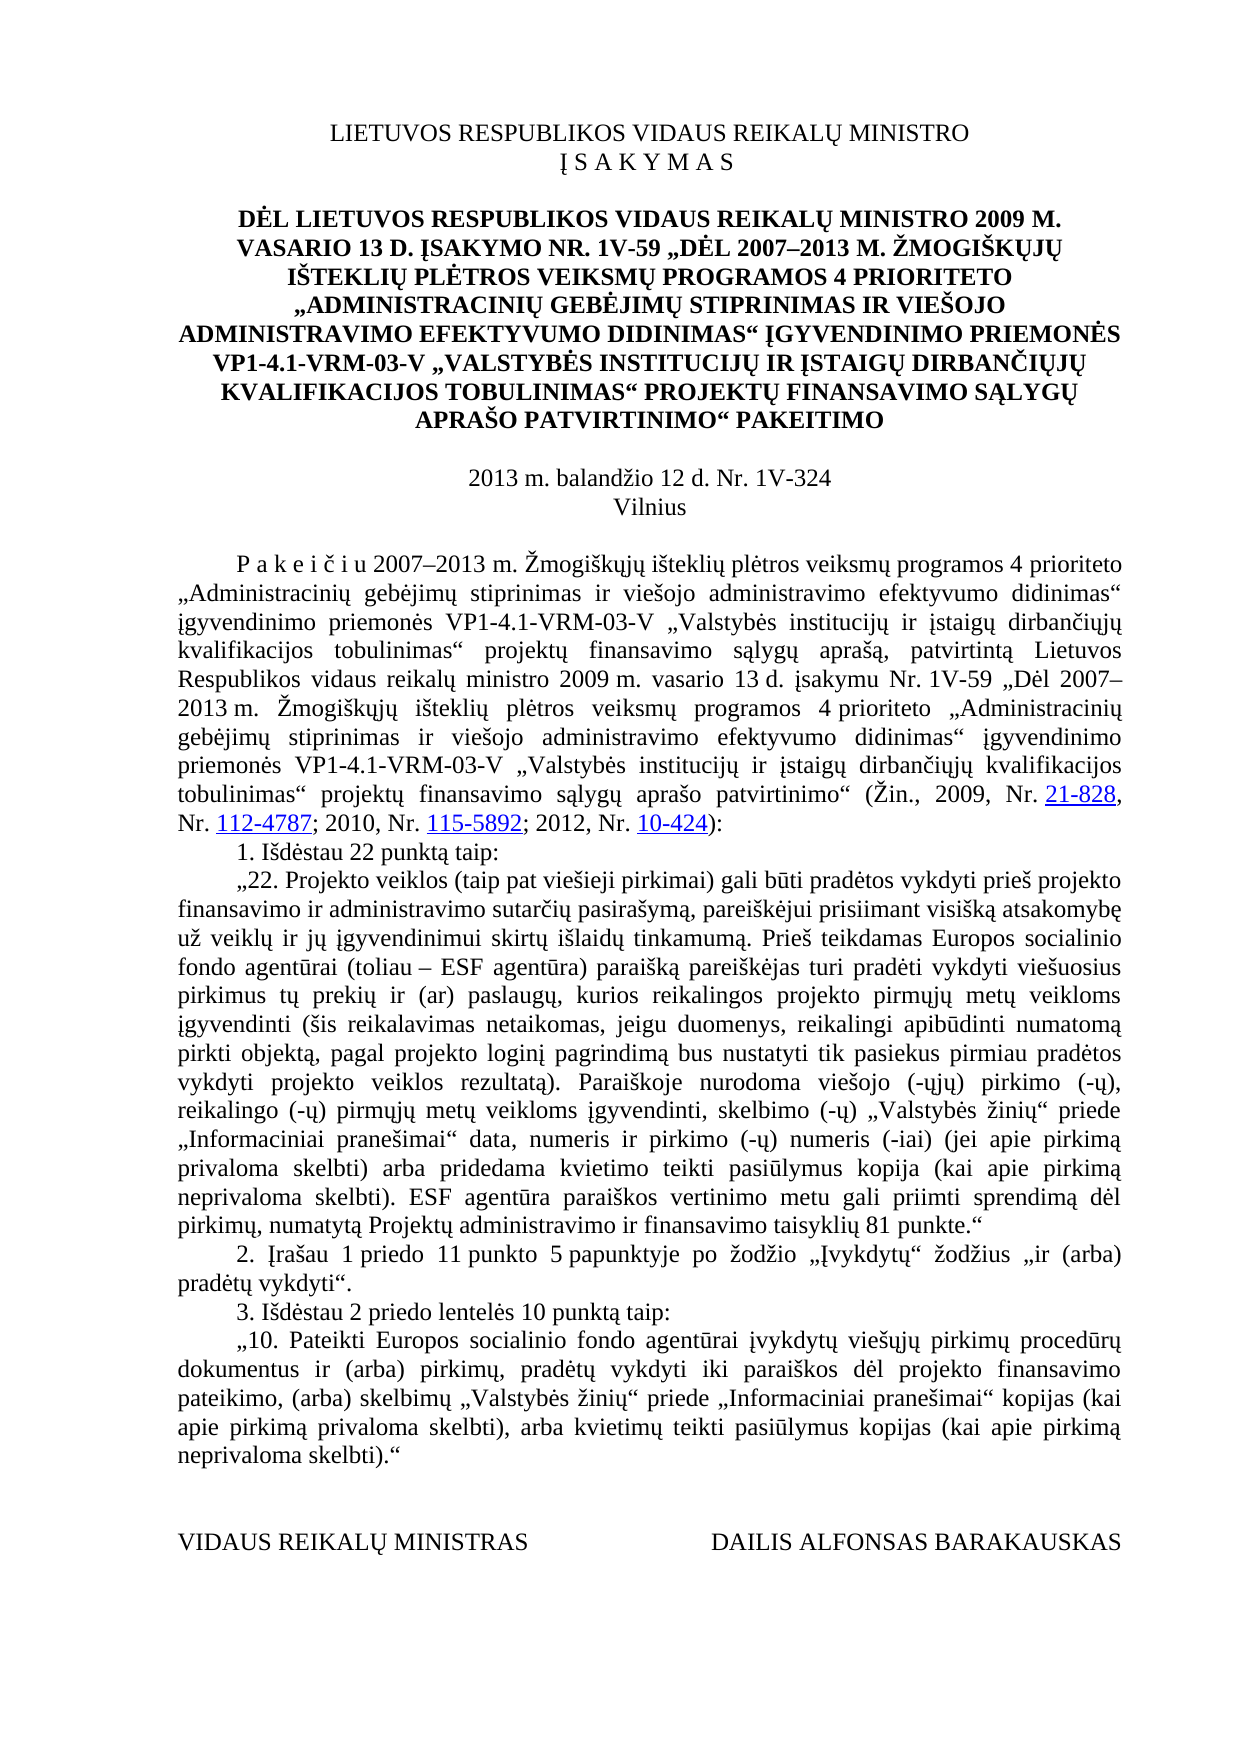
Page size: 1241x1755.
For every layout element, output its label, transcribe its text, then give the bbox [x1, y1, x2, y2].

text „22. Projekto veiklos (taip pat viešieji pirkimai) gali būti pradėtos vykdyti prieš projekto finansavimo ir administravimo sutarčių pasirašymą, pareiškėjui prisiimant visišką atsakomybę už veiklų ir jų įgyvendinimui skirtų išlaidų tinkamumą. Prieš teikdamas Europos socialinio fondo agentūrai (toliau – ESF agentūra) paraišką pareiškėjas turi pradėti vykdyti viešuosius pirkimus tų prekių ir (ar) paslaugų, kurios reikalingos projekto pirmųjų metų veikloms įgyvendinti (šis reikalavimas netaikomas, jeigu duomenys, reikalingi apibūdinti numatomą pirkti objektą, pagal projekto loginį pagrindimą bus nustatyti tik pasiekus pirmiau pradėtos vykdyti projekto veiklos rezultatą). Paraiškoje nurodoma viešojo (-ųjų) pirkimo (-ų), reikalingo (-ų) pirmųjų metų veikloms įgyvendinti, skelbimo (-ų) „Valstybės žinių“ priede „Informaciniai pranešimai“ data, numeris ir pirkimo (-ų) numeris (-iai) (jei apie pirkimą privaloma skelbti) arba pridedama kvietimo teikti pasiūlymus kopija (kai apie pirkimą neprivaloma skelbti). ESF agentūra paraiškos vertinimo metu gali priimti sprendimą dėl pirkimų, numatytą Projektų administravimo ir finansavimo taisyklių 81 punkte.“ [177, 866, 1122, 1239]
text 3. Išdėstau 2 priedo lentelės 10 punktą taip: [177, 1297, 1122, 1326]
text Į S A K Y M A S [177, 147, 1122, 176]
text 2. Įrašau 1 priedo 11 punkto 5 papunktyje po žodžio „Įvykdytų“ žodžius „ir (arba) pradėtų vykdyti“. [177, 1239, 1122, 1297]
text Vidaus reikalų ministras Dailis Alfonsas Barakauskas [177, 1527, 1122, 1556]
text „10. Pateikti Europos socialinio fondo agentūrai įvykdytų viešųjų pirkimų procedūrų dokumentus ir (arba) pirkimų, pradėtų vykdyti iki paraiškos dėl projekto finansavimo pateikimo, (arba) skelbimų „Valstybės žinių“ priede „Informaciniai pranešimai“ kopijas (kai apie pirkimą privaloma skelbti), arba kvietimų teikti pasiūlymus kopijas (kai apie pirkimą neprivaloma skelbti).“ [177, 1326, 1122, 1469]
text P a k e i č i u 2007–2013 m. Žmogiškųjų išteklių plėtros veiksmų programos 4 prioriteto „Administracinių gebėjimų stiprinimas ir viešojo administravimo efektyvumo didinimas“ įgyvendinimo priemonės VP1-4.1-VRM-03-V „Valstybės institucijų ir įstaigų dirbančiųjų kvalifikacijos tobulinimas“ projektų finansavimo sąlygų aprašą, patvirtintą Lietuvos Respublikos vidaus reikalų ministro 2009 m. vasario 13 d. įsakymu Nr. 1V-59 „Dėl 2007–2013 m. Žmogiškųjų išteklių plėtros veiksmų programos 4 prioriteto „Administracinių gebėjimų stiprinimas ir viešojo administravimo efektyvumo didinimas“ įgyvendinimo priemonės VP1-4.1-VRM-03-V „Valstybės institucijų ir įstaigų dirbančiųjų kvalifikacijos tobulinimas“ projektų finansavimo sąlygų aprašo patvirtinimo“ (Žin., 2009, Nr. 21-828, Nr. 112-4787; 2010, Nr. 115-5892; 2012, Nr. 10-424): [177, 549, 1122, 837]
text 2013 m. balandžio 12 d. Nr. 1V-324 [177, 463, 1122, 492]
text 1. Išdėstau 22 punktą taip: [177, 837, 1122, 866]
text Vilnius [177, 492, 1122, 521]
text LIETUVOS RESPUBLIKOS VIDAUS REIKALŲ MINISTRO [177, 118, 1122, 147]
text DĖL LIETUVOS RESPUBLIKOS VIDAUS REIKALŲ MINISTRO 2009 M. vasario 13 D. ĮSAKYMO Nr. 1V-59 „DĖL 2007–2013 M. Žmogiškųjų išteklių plėtros veiksmų programos 4 prioriteto „Administracinių gebėjimų stiprinimas ir viešojo administravimo efektyvumo didinimas“ ĮGYVENDINIMO priemonės VP1-4.1-VRM-03-V „VALSTYBĖS INSTITUCIJŲ IR ĮSTAIGŲ DIRBANČIŲJŲ KVALIFIKACIJOS TOBULINIMAS“ PROJEKTŲ FINANSAVIMO SĄLYGŲ APRAŠO PATVIRTINIMO“ PAKEITIMO [177, 204, 1122, 434]
